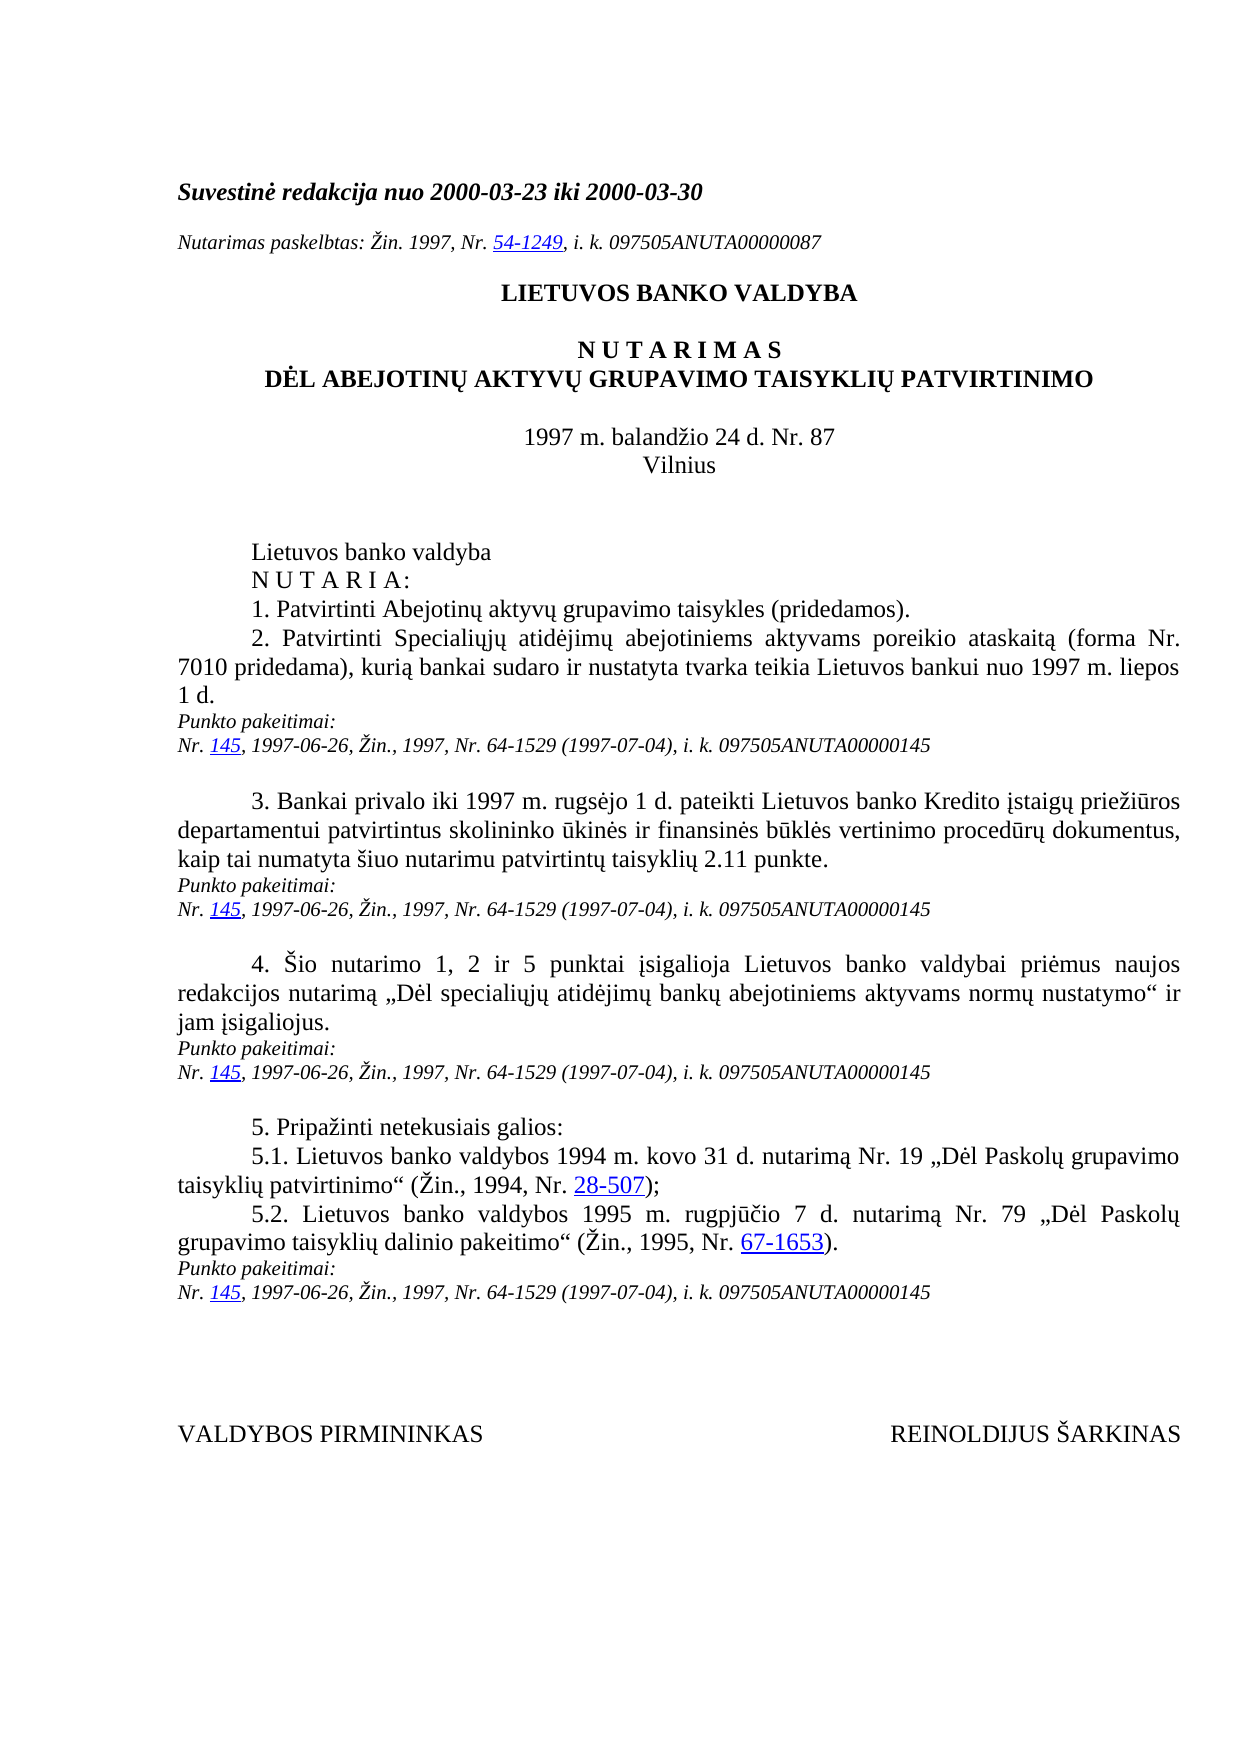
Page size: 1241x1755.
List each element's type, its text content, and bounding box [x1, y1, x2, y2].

text LIETUVOS BANKO VALDYBA [177, 278, 1181, 307]
text DĖL ABEJOTINŲ AKTYVŲ GRUPAVIMO TAISYKLIŲ PATVIRTINIMO [177, 364, 1181, 393]
text 2. Patvirtinti Specialiųjų atidėjimų abejotiniems aktyvams poreikio ataskaitą (forma Nr. 7010 pridedama), kurią bankai sudaro ir nustatyta tvarka teikia Lietuvos bankui nuo 1997 m. liepos 1 d. [177, 623, 1181, 709]
text 4. Šio nutarimo 1, 2 ir 5 punktai įsigalioja Lietuvos banko valdybai priėmus naujos redakcijos nutarimą „Dėl specialiųjų atidėjimų bankų abejotiniems aktyvams normų nustatymo“ ir jam įsigaliojus. [177, 949, 1181, 1036]
text Suvestinė redakcija nuo 2000-03-23 iki 2000-03-30 [177, 177, 1181, 206]
text Valdybos pirmininkas Reinoldijus Šarkinas [177, 1419, 1181, 1448]
text NUTARIA: [177, 566, 1181, 594]
text 3. Bankai privalo iki 1997 m. rugsėjo 1 d. pateikti Lietuvos banko Kredito įstaigų priežiūros departamentui patvirtintus skolininko ūkinės ir finansinės būklės vertinimo procedūrų dokumentus, kaip tai numatyta šiuo nutarimu patvirtintų taisyklių 2.11 punkte. [177, 786, 1181, 872]
text Punkto pakeitimai: [177, 872, 1181, 897]
text Nr. 145, 1997-06-26, Žin., 1997, Nr. 64-1529 (1997-07-04), i. k. 097505ANUTA00000145 [177, 1060, 1181, 1084]
text 5.2. Lietuvos banko valdybos 1995 m. rugpjūčio 7 d. nutarimą Nr. 79 „Dėl Paskolų grupavimo taisyklių dalinio pakeitimo“ (Žin., 1995, Nr. 67-1653). [177, 1199, 1181, 1256]
text 1997 m. balandžio 24 d. Nr. 87 [177, 422, 1181, 451]
text 1. Patvirtinti Abejotinų aktyvų grupavimo taisykles (pridedamos). [177, 594, 1181, 623]
text Nr. 145, 1997-06-26, Žin., 1997, Nr. 64-1529 (1997-07-04), i. k. 097505ANUTA00000145 [177, 897, 1181, 921]
text Punkto pakeitimai: [177, 1036, 1181, 1060]
text Nutarimas paskelbtas: Žin. 1997, Nr. 54-1249, i. k. 097505ANUTA00000087 [177, 230, 1181, 254]
text N U T A R I M A S [177, 336, 1181, 364]
text Lietuvos banko valdyba [177, 537, 1181, 566]
text Vilnius [177, 451, 1181, 479]
text Nr. 145, 1997-06-26, Žin., 1997, Nr. 64-1529 (1997-07-04), i. k. 097505ANUTA00000145 [177, 733, 1181, 757]
text Nr. 145, 1997-06-26, Žin., 1997, Nr. 64-1529 (1997-07-04), i. k. 097505ANUTA00000145 [177, 1280, 1181, 1304]
text 5.1. Lietuvos banko valdybos 1994 m. kovo 31 d. nutarimą Nr. 19 „Dėl Paskolų grupavimo taisyklių patvirtinimo“ (Žin., 1994, Nr. 28-507); [177, 1141, 1181, 1199]
text Punkto pakeitimai: [177, 709, 1181, 733]
text 5. Pripažinti netekusiais galios: [177, 1112, 1181, 1141]
text Punkto pakeitimai: [177, 1256, 1181, 1280]
